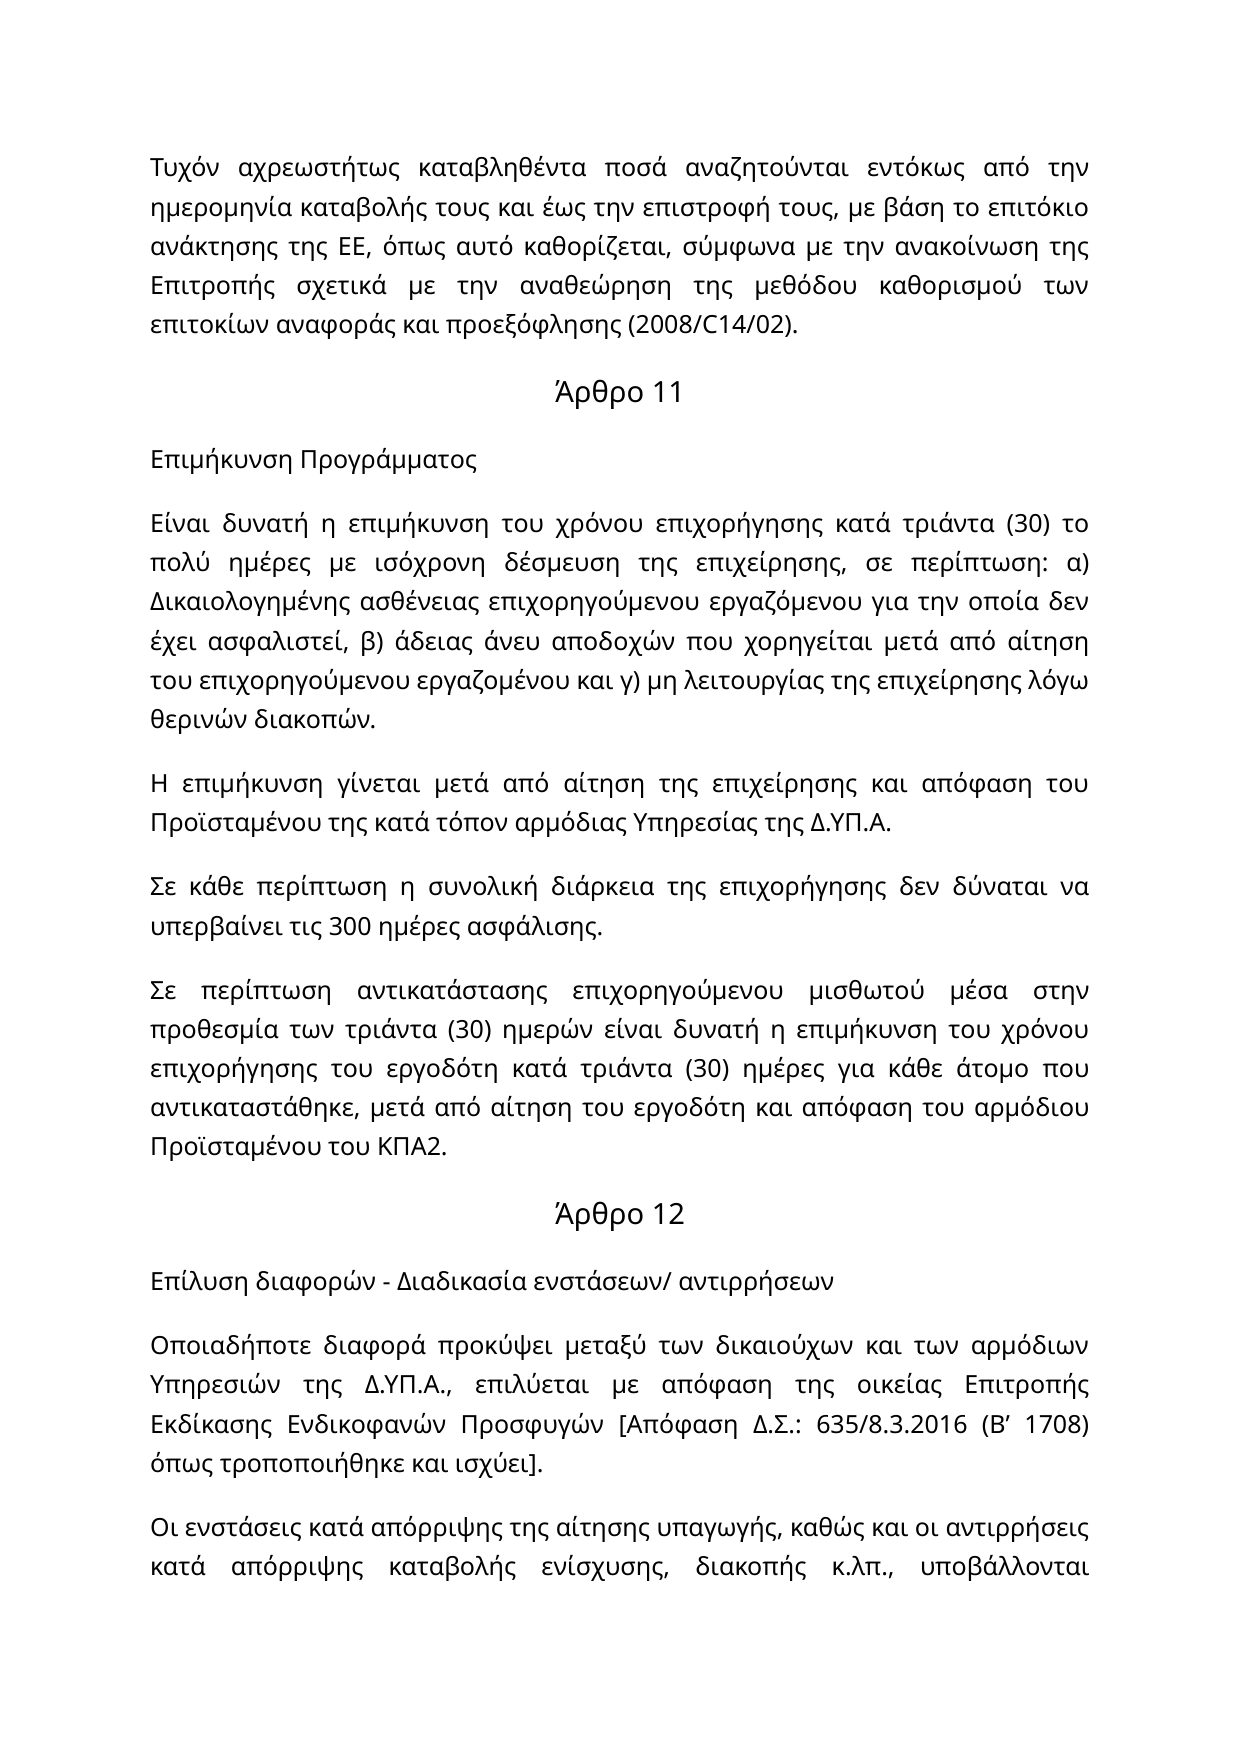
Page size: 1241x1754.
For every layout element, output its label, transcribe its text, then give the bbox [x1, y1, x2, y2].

text Σε περίπτωση αντικατάστασης επιχορηγούμενου μισθωτού μέσα στην προθεσμία των τριάντα (30) ημερών είναι δυνατή η επιμήκυνση του χρόνου επιχορήγησης του εργοδότη κατά τριάντα (30) ημέρες για κάθε άτομο που αντικαταστάθηκε, μετά από αίτηση του εργοδότη και απόφαση του αρμόδιου Προϊσταμένου του ΚΠΑ2. [150, 972, 1090, 1163]
text Επιμήκυνση Προγράμματος [150, 441, 1090, 476]
text Τυχόν αχρεωστήτως καταβληθέντα ποσά αναζητούνται εντόκως από την ημερομηνία καταβολής τους και έως την επιστροφή τους, με βάση το επιτόκιο ανάκτησης της ΕΕ, όπως αυτό καθορίζεται, σύμφωνα με την ανακοίνωση της Επιτροπής σχετικά με την αναθεώρηση της μεθόδου καθορισμού των επιτοκίων αναφοράς και προεξόφλησης (2008/C14/02). [150, 150, 1090, 341]
text Οι ενστάσεις κατά απόρριψης της αίτησης υπαγωγής, καθώς και οι αντιρρήσεις κατά απόρριψης καταβολής ενίσχυσης, διακοπής κ.λπ., υποβάλλονται [150, 1509, 1090, 1583]
text Είναι δυνατή η επιμήκυνση του χρόνου επιχορήγησης κατά τριάντα (30) το πολύ ημέρες με ισόχρονη δέσμευση της επιχείρησης, σε περίπτωση: α) Δικαιολογημένης ασθένειας επιχορηγούμενου εργαζόμενου για την οποία δεν έχει ασφαλιστεί, β) άδειας άνευ αποδοχών που χορηγείται μετά από αίτηση του επιχορηγούμενου εργαζομένου και γ) μη λειτουργίας της επιχείρησης λόγω θερινών διακοπών. [150, 506, 1090, 736]
text Επίλυση διαφορών - Διαδικασία ενστάσεων/ αντιρρήσεων [150, 1264, 1090, 1298]
subtitle Άρθρο 12 [150, 1193, 1090, 1233]
text Η επιμήκυνση γίνεται μετά από αίτηση της επιχείρησης και απόφαση του Προϊσταμένου της κατά τόπον αρμόδιας Υπηρεσίας της Δ.ΥΠ.Α. [150, 766, 1090, 839]
subtitle Άρθρο 11 [150, 371, 1090, 411]
text Σε κάθε περίπτωση η συνολική διάρκεια της επιχορήγησης δεν δύναται να υπερβαίνει τις 300 ημέρες ασφάλισης. [150, 869, 1090, 942]
text Οποιαδήποτε διαφορά προκύψει μεταξύ των δικαιούχων και των αρμόδιων Υπηρεσιών της Δ.ΥΠ.Α., επιλύεται με απόφαση της οικείας Επιτροπής Εκδίκασης Ενδικοφανών Προσφυγών [Απόφαση Δ.Σ.: 635/8.3.2016 (Β’ 1708) όπως τροποποιήθηκε και ισχύει]. [150, 1328, 1090, 1479]
